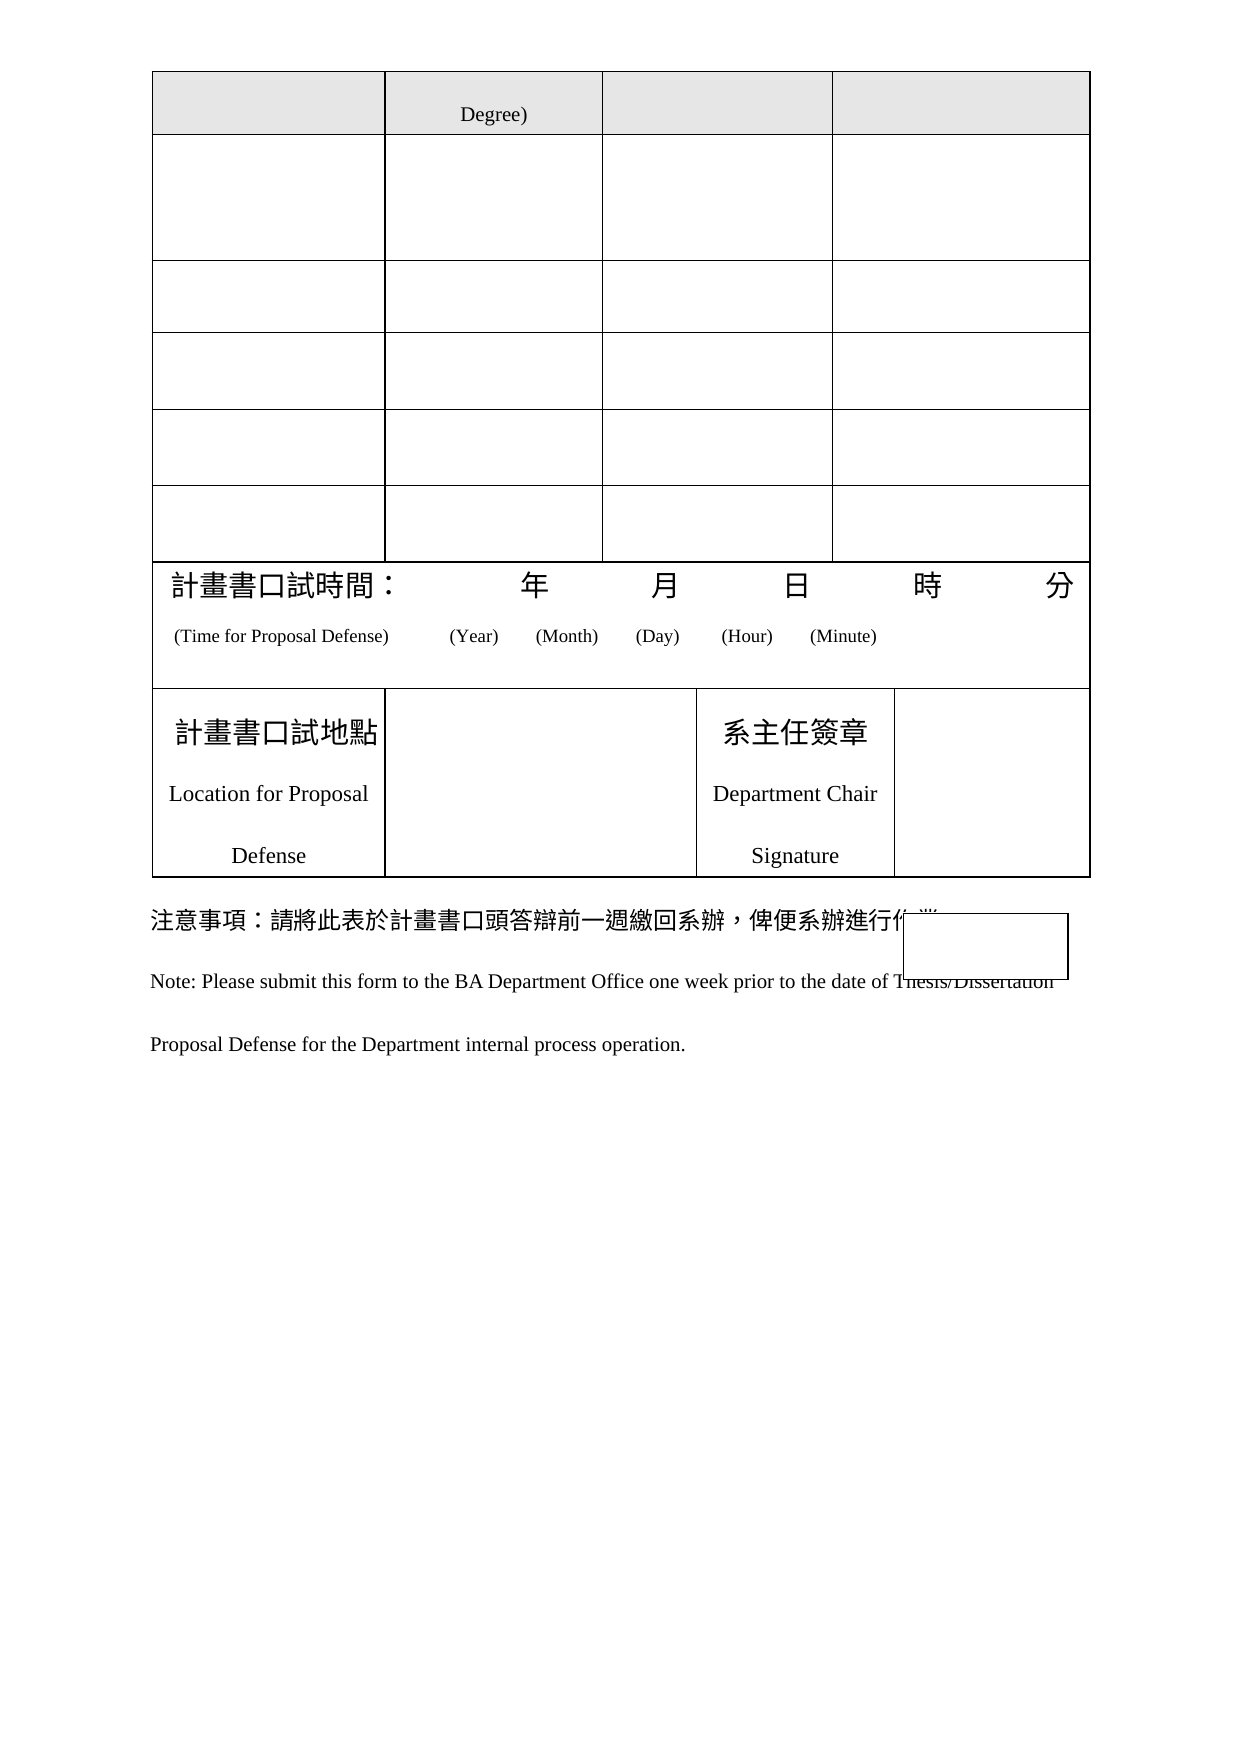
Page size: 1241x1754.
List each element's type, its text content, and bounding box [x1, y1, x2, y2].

table_cell [386, 261, 602, 332]
table_cell 計畫書口試時間： 年 月 日 時 分 (Time for Proposal Defense) (Year) (Month) (Day) (Hour) (Minute) [153, 563, 1089, 688]
table_cell 計畫書口試地點Location for Proposal Defense [153, 689, 384, 876]
table_cell [386, 689, 696, 876]
table_cell [153, 261, 384, 332]
table_cell [153, 486, 384, 561]
table_cell [603, 72, 832, 134]
table_cell [386, 333, 602, 408]
text Note: Please submit this form to the BA Department Office one week prior to the date of Thesis/Dissertation Proposal Defense for the Department internal process operation. [150, 914, 1090, 1065]
table_cell [833, 333, 1089, 408]
table_cell [153, 135, 384, 260]
table_cell 系主任簽章 Department Chair Signature [697, 689, 894, 876]
table_cell [833, 486, 1089, 561]
table_cell [153, 333, 384, 408]
table_cell [833, 410, 1089, 485]
table_cell [833, 135, 1089, 260]
table_cell [603, 261, 832, 332]
table_cell [153, 72, 384, 134]
table_cell [833, 72, 1089, 134]
text 注意事項：請將此表於計畫書口頭答辯前一週繳回系辦，俾便系辦進行作業。 [150, 877, 1090, 940]
table_cell [386, 410, 602, 485]
table_cell [833, 261, 1089, 332]
table_cell [386, 135, 602, 260]
table_cell [603, 135, 832, 260]
table_cell Degree) [386, 72, 602, 134]
table_cell [895, 689, 1089, 876]
table_cell [153, 410, 384, 485]
table_cell [603, 486, 832, 561]
table_cell [603, 410, 832, 485]
table_cell [386, 486, 602, 561]
table_cell [603, 333, 832, 408]
